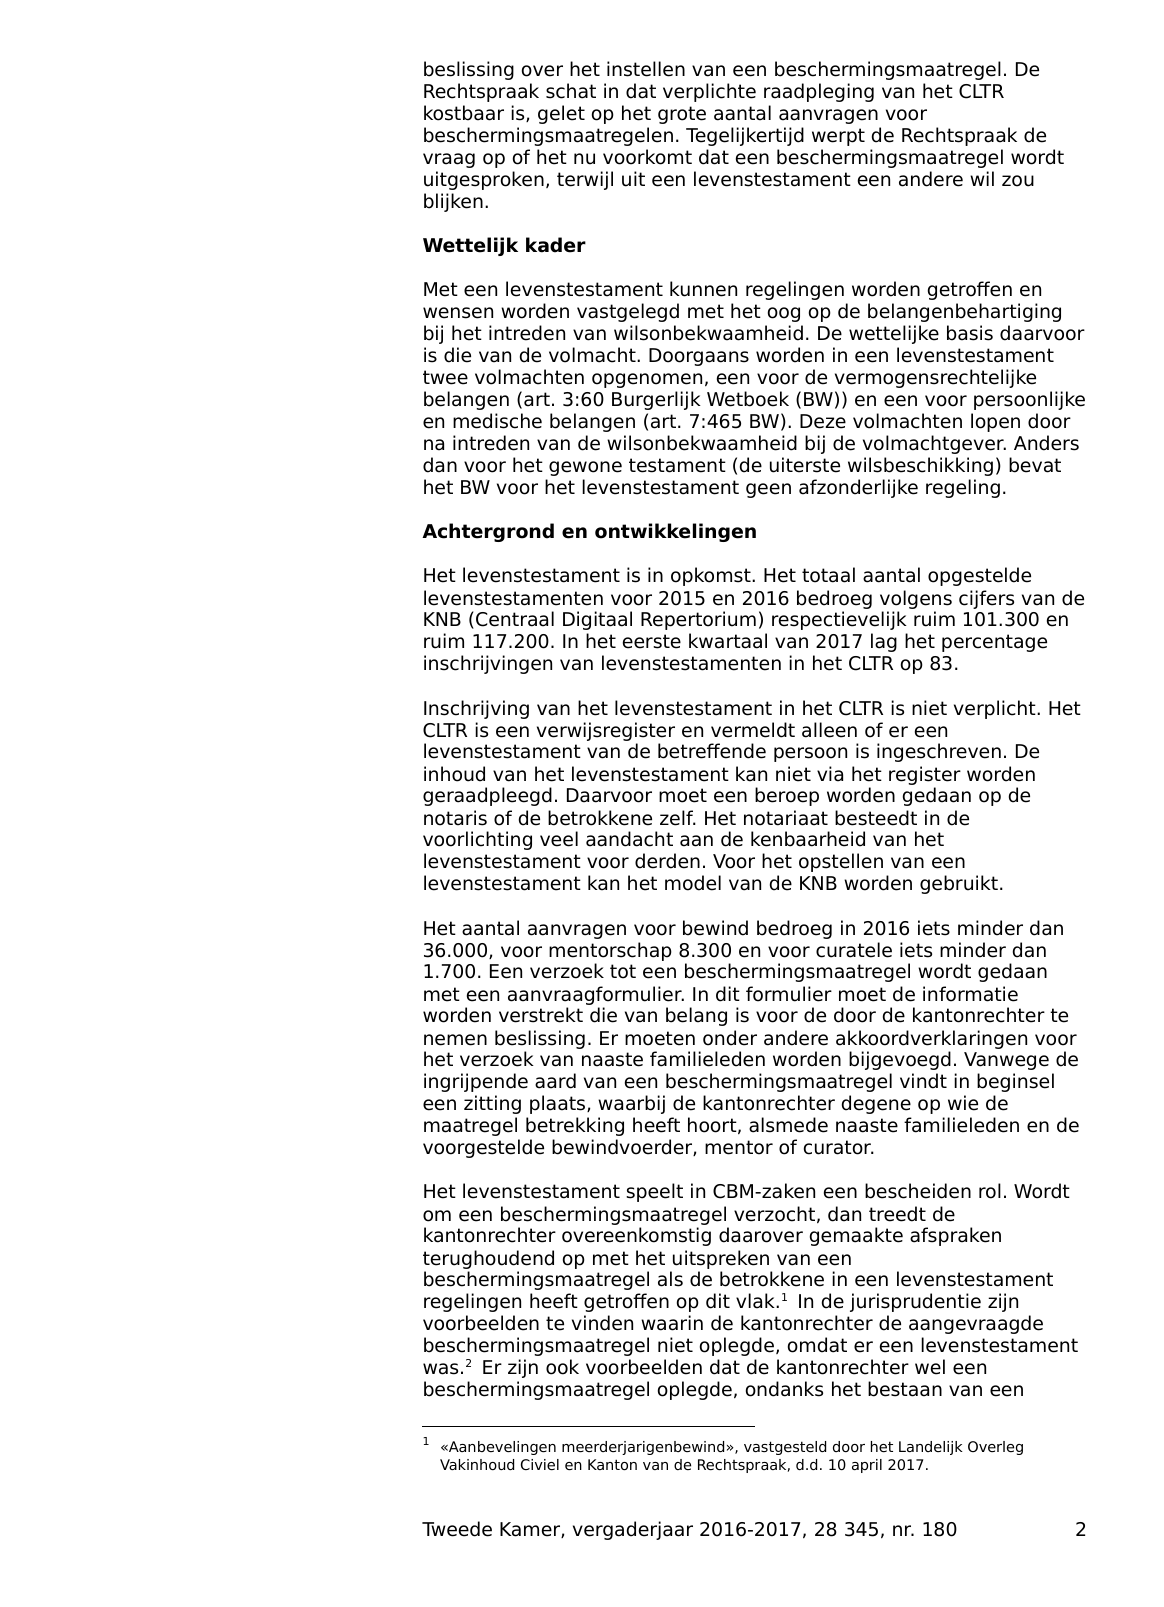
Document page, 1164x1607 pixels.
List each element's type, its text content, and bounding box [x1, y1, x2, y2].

text Met een levenstestament kunnen regelingen worden getroffen en wensen worden vastgelegd met het oog op de belangenbehartiging bij het intreden van wilsonbekwaamheid. De wettelijke basis daarvoor is die van de volmacht. Doorgaans worden in een levenstestament twee volmachten opgenomen, een voor de vermogensrechtelijke belangen (art. 3:60 Burgerlijk Wetboek (BW)) en een voor persoonlijke en medische belangen (art. 7:465 BW). Deze volmachten lopen door na intreden van de wilsonbekwaamheid bij de volmachtgever. Anders dan voor het gewone testament (de uiterste wilsbeschikking) bevat het BW voor het levenstestament geen afzonderlijke regeling. [422, 279, 1087, 499]
text «Aanbevelingen meerderjarigenbewind», vastgesteld door het Landelijk Overleg Vakinhoud Civiel en Kanton van de Rechtspraak, d.d. 10 april 2017. [422, 1435, 1087, 1474]
subtitle Achtergrond en ontwikkelingen [422, 521, 1087, 543]
text Het aantal aanvragen voor bewind bedroeg in 2016 iets minder dan 36.000, voor mentorschap 8.300 en voor curatele iets minder dan 1.700. Een verzoek tot een beschermingsmaatregel wordt gedaan met een aanvraagformulier. In dit formulier moet de informatie worden verstrekt die van belang is voor de door de kantonrechter te nemen beslissing. Er moeten onder andere akkoordverklaringen voor het verzoek van naaste familieleden worden bijgevoegd. Vanwege de ingrijpende aard van een beschermingsmaatregel vindt in beginsel een zitting plaats, waarbij de kantonrechter degene op wie de maatregel betrekking heeft hoort, alsmede naaste familieleden en de voorgestelde bewindvoerder, mentor of curator. [422, 917, 1087, 1159]
text Het levenstestament speelt in CBM-zaken een bescheiden rol. Wordt om een beschermingsmaatregel verzocht, dan treedt de kantonrechter overeenkomstig daarover gemaakte afspraken terughoudend op met het uitspreken van een beschermingsmaatregel als de betrokkene in een levenstestament regelingen heeft getroffen op dit vlak. In de jurisprudentie zijn voorbeelden te vinden waarin de kantonrechter de aangevraagde beschermingsmaatregel niet oplegde, omdat er een levenstestament was. Er zijn ook voorbeelden dat de kantonrechter wel een beschermingsmaatregel oplegde, ondanks het bestaan van een [422, 1181, 1087, 1401]
text beslissing over het instellen van een beschermingsmaatregel. De Rechtspraak schat in dat verplichte raadpleging van het CLTR kostbaar is, gelet op het grote aantal aanvragen voor beschermingsmaatregelen. Tegelijkertijd werpt de Rechtspraak de vraag op of het nu voorkomt dat een beschermingsmaatregel wordt uitgesproken, terwijl uit een levenstestament een andere wil zou blijken. [422, 59, 1087, 213]
text Het levenstestament is in opkomst. Het totaal aantal opgestelde levenstestamenten voor 2015 en 2016 bedroeg volgens cijfers van de KNB (Centraal Digitaal Repertorium) respectievelijk ruim 101.300 en ruim 117.200. In het eerste kwartaal van 2017 lag het percentage inschrijvingen van levenstestamenten in het CLTR op 83. [422, 565, 1087, 675]
text Inschrijving van het levenstestament in het CLTR is niet verplicht. Het CLTR is een verwijsregister en vermeldt alleen of er een levenstestament van de betreffende persoon is ingeschreven. De inhoud van het levenstestament kan niet via het register worden geraadpleegd. Daarvoor moet een beroep worden gedaan op de notaris of de betrokkene zelf. Het notariaat besteedt in de voorlichting veel aandacht aan de kenbaarheid van het levenstestament voor derden. Voor het opstellen van een levenstestament kan het model van de KNB worden gebruikt. [422, 697, 1087, 895]
subtitle Wettelijk kader [422, 235, 1087, 257]
